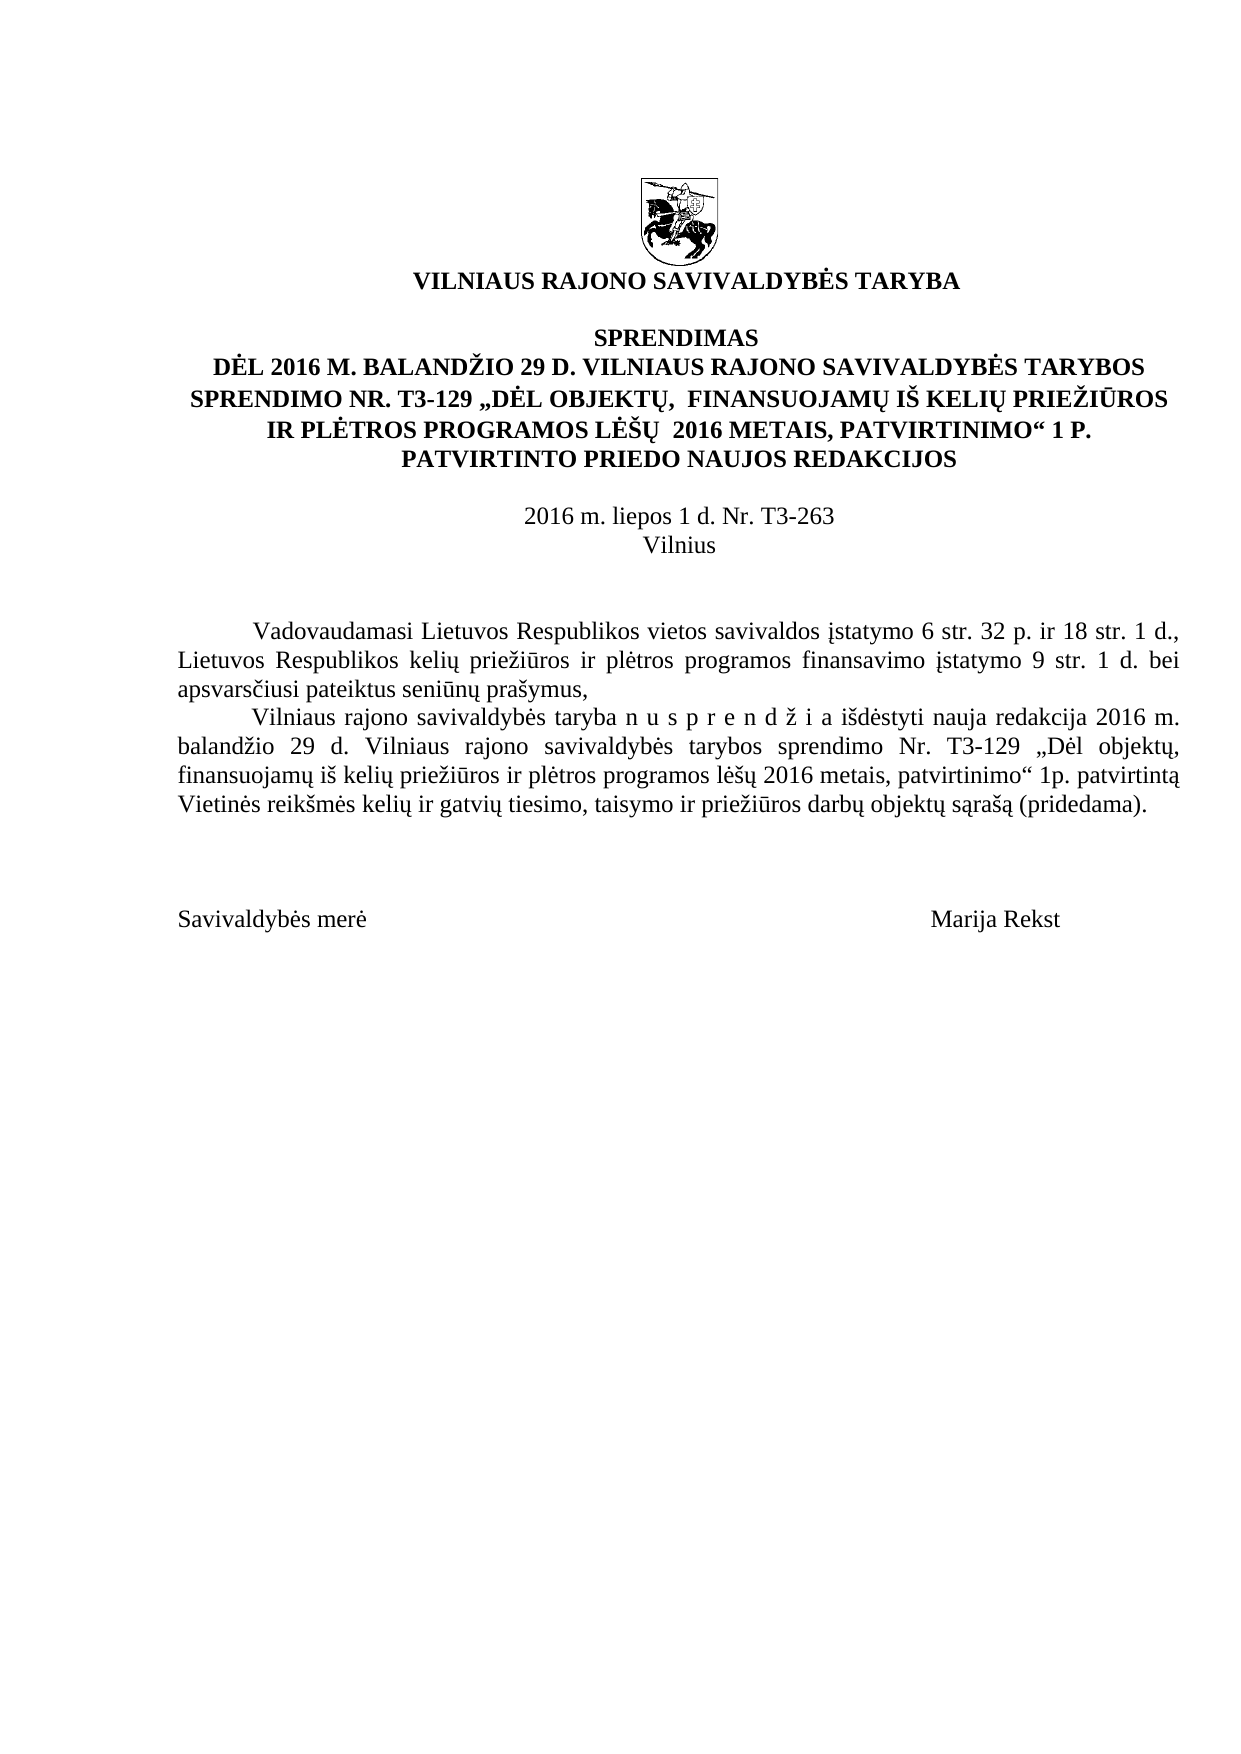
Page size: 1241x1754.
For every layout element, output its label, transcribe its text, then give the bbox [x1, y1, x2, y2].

text SPRENDIMAS [177, 323, 1181, 352]
text Vilnius [177, 530, 1181, 559]
text Vadovaudamasi Lietuvos Respublikos vietos savivaldos įstatymo 6 str. 32 p. ir 18 str. 1 d., Lietuvos Respublikos kelių priežiūros ir plėtros programos finansavimo įstatymo 9 str. 1 d. bei apsvarsčiusi pateiktus seniūnų prašymus, [177, 616, 1181, 702]
text 2016 m. liepos 1 d. Nr. T3-263 [177, 501, 1181, 530]
text Vilniaus rajono savivaldybės taryba n u s p r e n d ž i a išdėstyti nauja redakcija 2016 m. balandžio 29 d. Vilniaus rajono savivaldybės tarybos sprendimo Nr. T3-129 „Dėl objektų, finansuojamų iš kelių priežiūros ir plėtros programos lėšų 2016 metais, patvirtinimo“ 1p. patvirtintą Vietinės reikšmės kelių ir gatvių tiesimo, taisymo ir priežiūros darbų objektų sąrašą (pridedama). [177, 702, 1181, 817]
text Savivaldybės merė Marija Rekst [177, 904, 1181, 932]
text DĖL 2016 M. BALANDŽIO 29 D. VILNIAUS RAJONO SAVIVALDYBĖS TARYBOS SPRENDIMO NR. T3-129 „DĖL OBJEKTŲ, FINANSUOJAMŲ IŠ KELIŲ PRIEŽIŪROS IR PLĖTROS PROGRAMOS LĖŠŲ 2016 METAIS, PATVIRTINIMO“ 1 P. PATVIRTINTO PRIEDO NAUJOS REDAKCIJOS [177, 352, 1181, 472]
text VILNIAUS RAJONO SAVIVALDYBĖS TARYBA [192, 266, 1181, 295]
